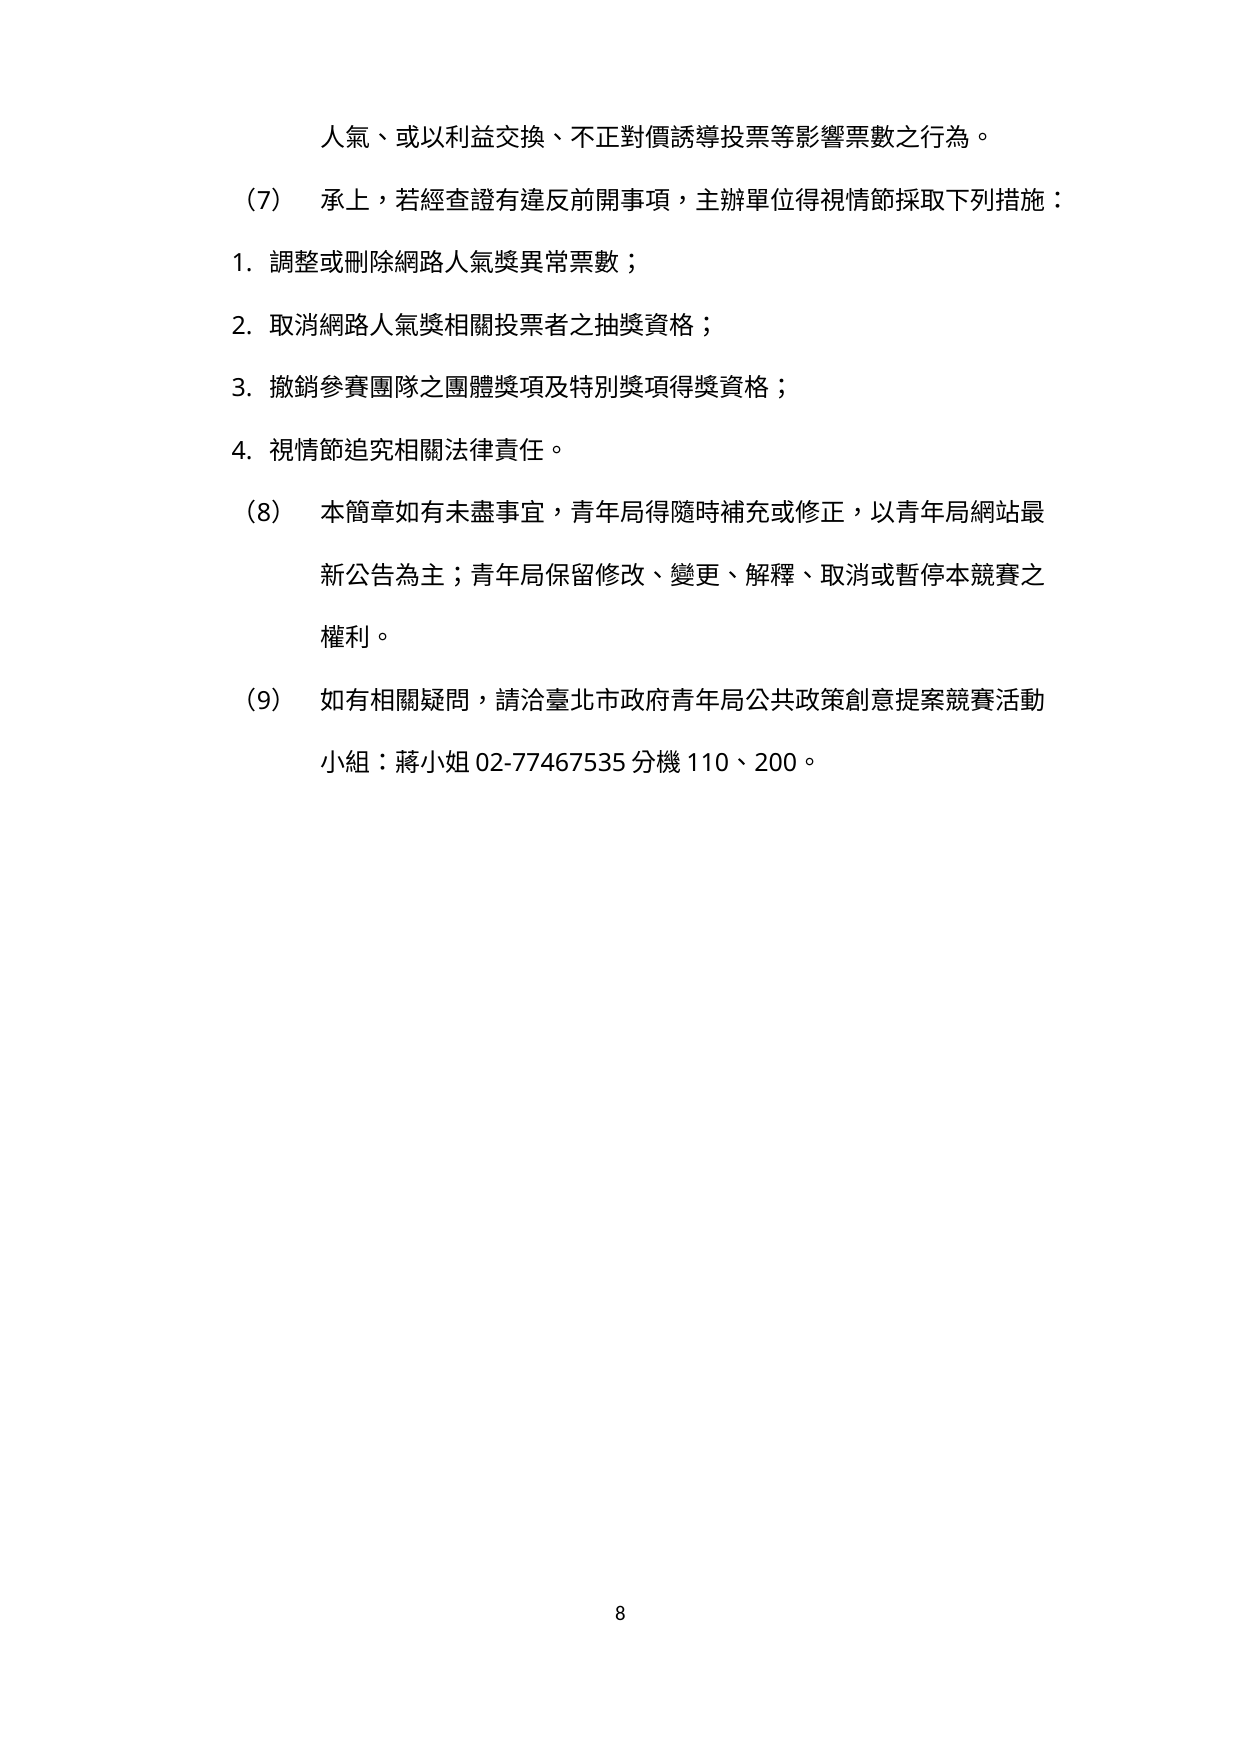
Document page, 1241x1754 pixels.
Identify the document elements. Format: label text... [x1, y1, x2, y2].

list 本簡章如有未盡事宜，青年局得隨時補充或修正，以青年局網站最新公告為主；青年局保留修改、變更、解釋、取消或暫停本競賽之權利。 [232, 469, 1053, 657]
list 調整或刪除網路人氣獎異常票數； [231, 219, 1053, 282]
list 如有相關疑問，請洽臺北市政府青年局公共政策創意提案競賽活動小組：蔣小姐02-77467535分機110、200。 [232, 657, 1053, 782]
list 取消網路人氣獎相關投票者之抽獎資格； [231, 282, 1053, 344]
list 人氣、或以利益交換、不正對價誘導投票等影響票數之行為。 [232, 94, 1053, 157]
list 撤銷參賽團隊之團體獎項及特別獎項得獎資格； [231, 344, 1053, 407]
list 承上，若經查證有違反前開事項，主辦單位得視情節採取下列措施： [232, 157, 1053, 219]
list 視情節追究相關法律責任。 [231, 407, 1053, 469]
